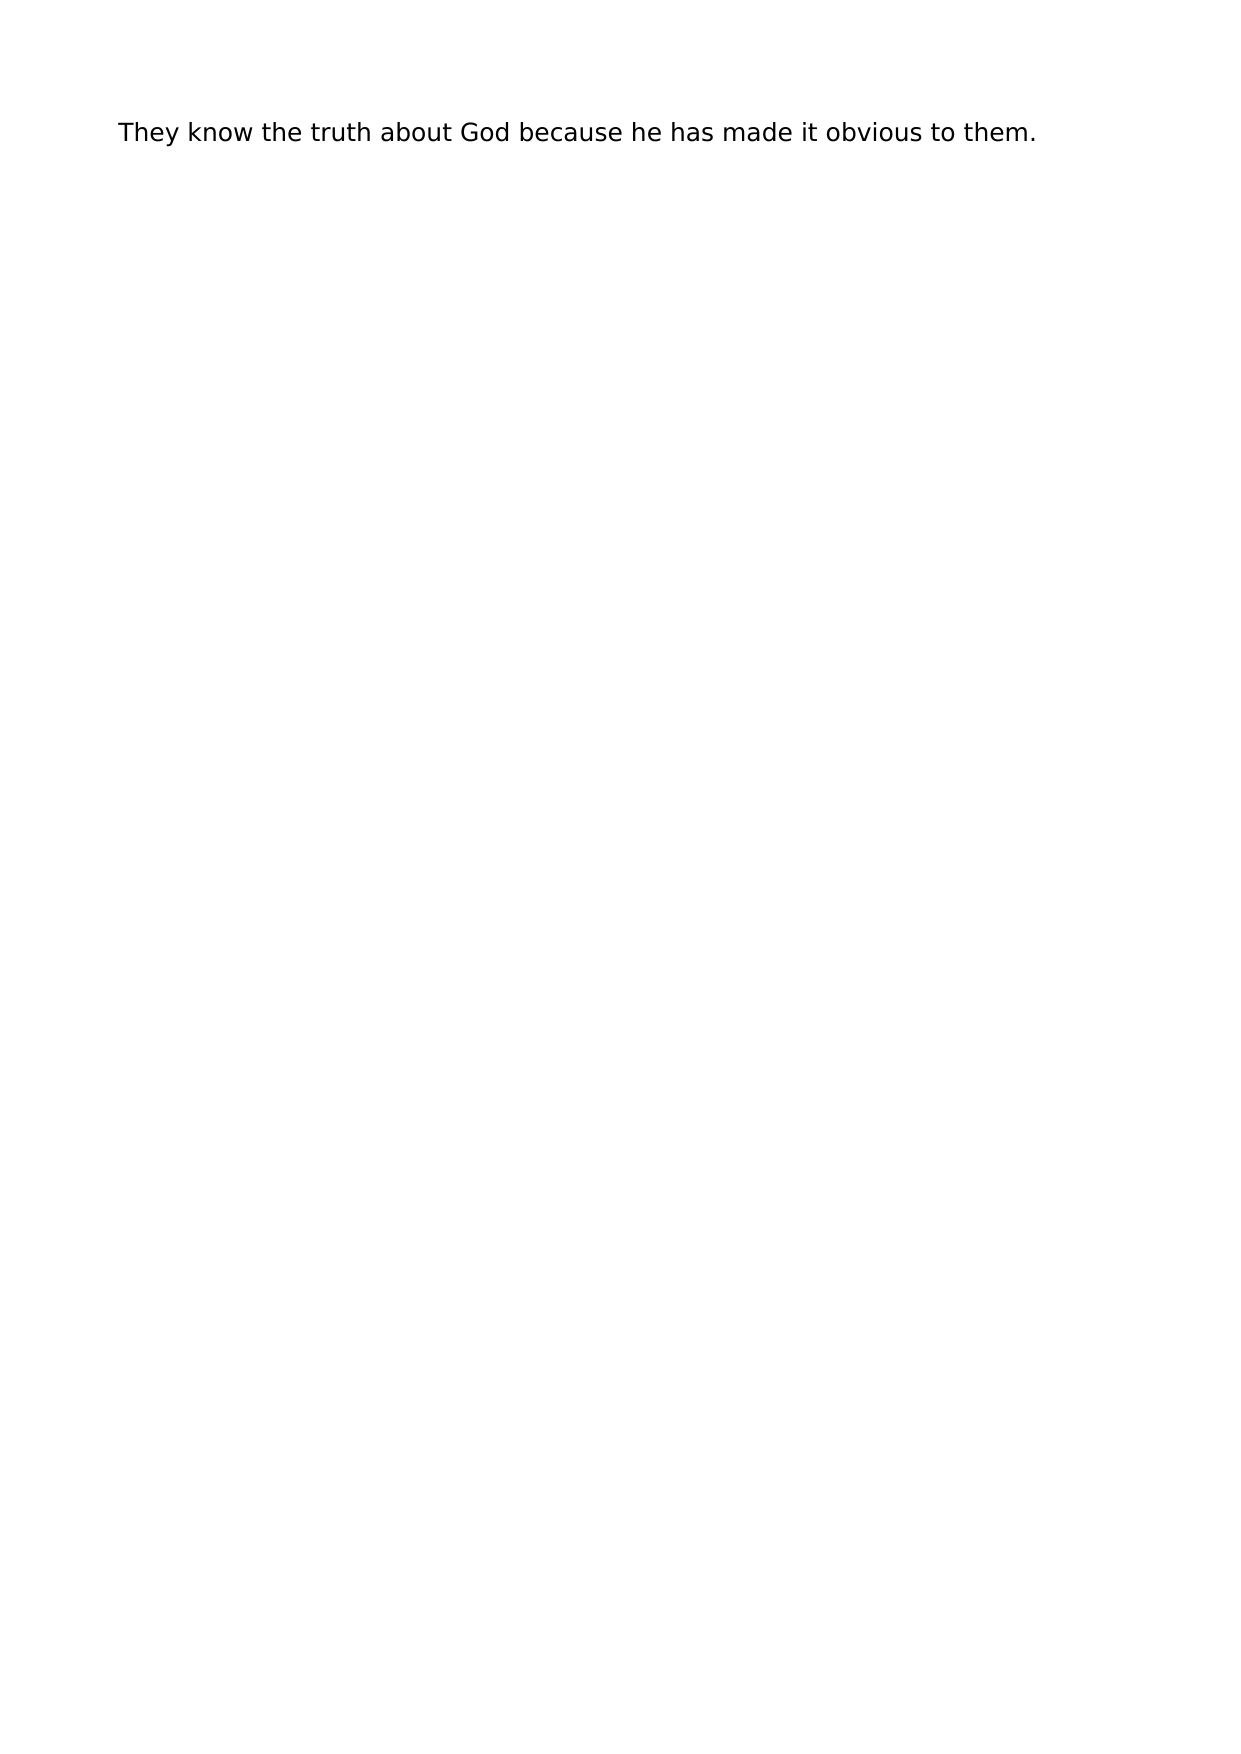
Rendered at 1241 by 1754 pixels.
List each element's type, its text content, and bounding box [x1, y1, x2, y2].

text They know the truth about God because he has made it obvious to them. [118, 118, 1122, 147]
